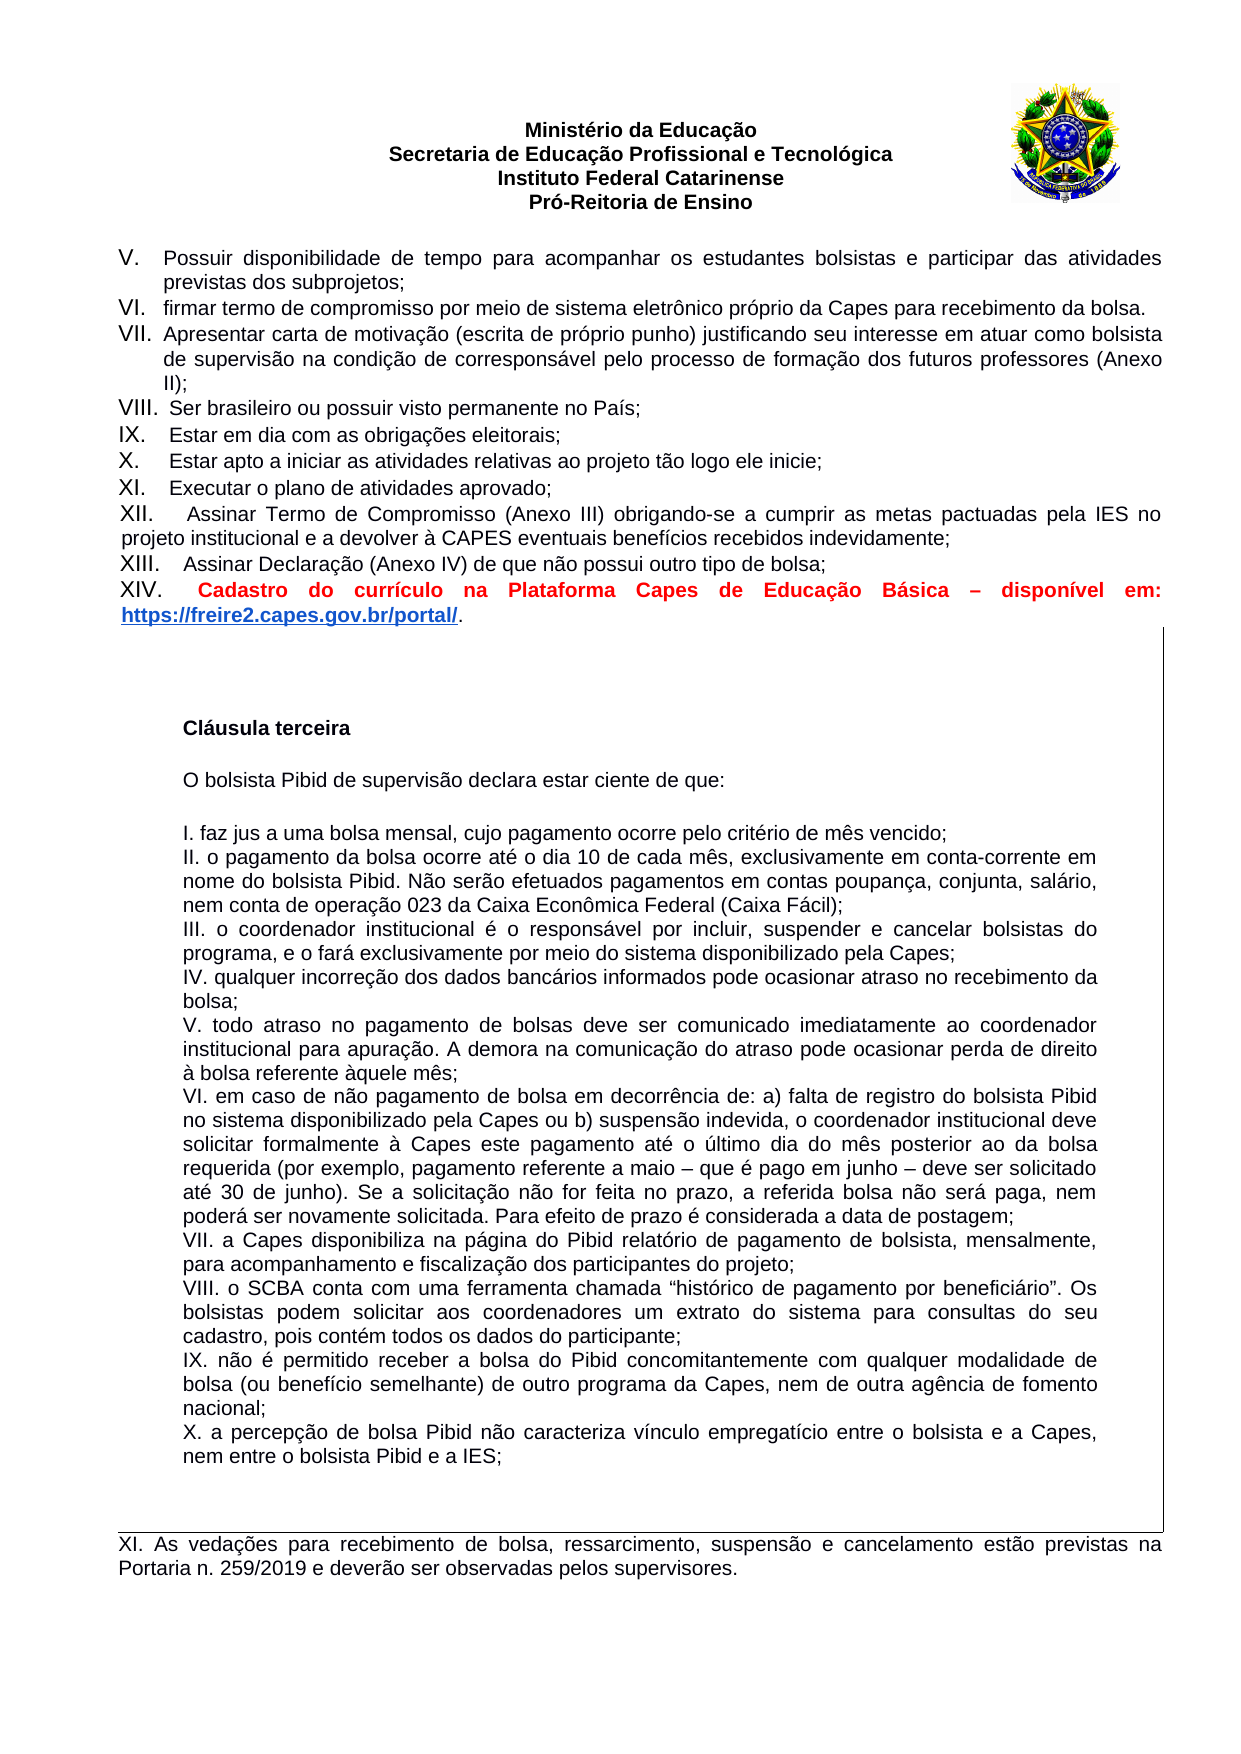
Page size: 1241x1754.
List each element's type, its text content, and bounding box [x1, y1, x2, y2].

list Executar o plano de atividades aprovado; [118, 473, 1163, 500]
list Estar apto a iniciar as atividades relativas ao projeto tão logo ele inicie; [118, 447, 1163, 473]
text II. o pagamento da bolsa ocorre até o dia 10 de cada mês, exclusivamente em conta-corrente em nome do bolsista Pibid. Não serão efetuados pagamentos em contas poupança, conjunta, salário, nem conta de operação 023 da Caixa Econômica Federal (Caixa Fácil); [118, 845, 1163, 917]
text X. a percepção de bolsa Pibid não caracteriza vínculo empregatício entre o bolsista e a Capes, nem entre o bolsista Pibid e a IES; [118, 1420, 1163, 1532]
text VIII. o SCBA conta com uma ferramenta chamada “histórico de pagamento por beneficiário”. Os bolsistas podem solicitar aos coordenadores um extrato do sistema para consultas do seu cadastro, pois contém todos os dados do participante; [118, 1276, 1163, 1348]
list Assinar Declaração (Anexo IV) de que não possui outro tipo de bolsa; [119, 550, 1163, 576]
list Ser brasileiro ou possuir visto permanente no País; [118, 394, 1163, 421]
text O bolsista Pibid de supervisão declara estar ciente de que: [118, 768, 1163, 792]
list Possuir disponibilidade de tempo para acompanhar os estudantes bolsistas e participar das atividades previstas dos subprojetos; [118, 243, 1163, 294]
list Assinar Termo de Compromisso (Anexo III) obrigando-se a cumprir as metas pactuadas pela IES no projeto institucional e a devolver à CAPES eventuais benefícios recebidos indevidamente; [119, 500, 1163, 550]
text VII. a Capes disponibiliza na página do Pibid relatório de pagamento de bolsista, mensalmente, para acompanhamento e fiscalização dos participantes do projeto; [118, 1228, 1163, 1276]
text Cláusula terceira [118, 715, 1163, 739]
list Apresentar carta de motivação (escrita de próprio punho) justificando seu interesse em atuar como bolsista de supervisão na condição de corresponsável pelo processo de formação dos futuros professores (Anexo II); [118, 320, 1163, 394]
text IV. qualquer incorreção dos dados bancários informados pode ocasionar atraso no recebimento da bolsa; [118, 964, 1163, 1012]
text III. o coordenador institucional é o responsável por incluir, suspender e cancelar bolsistas do programa, e o fará exclusivamente por meio do sistema disponibilizado pela Capes; [118, 917, 1163, 964]
text I. faz jus a uma bolsa mensal, cujo pagamento ocorre pelo critério de mês vencido; [118, 821, 1163, 845]
text V. todo atraso no pagamento de bolsas deve ser comunicado imediatamente ao coordenador institucional para apuração. A demora na comunicação do atraso pode ocasionar perda de direito à bolsa referente àquele mês; [118, 1012, 1163, 1084]
text IX. não é permitido receber a bolsa do Pibid concomitantemente com qualquer modalidade de bolsa (ou benefício semelhante) de outro programa da Capes, nem de outra agência de fomento nacional; [118, 1348, 1163, 1420]
text VI. em caso de não pagamento de bolsa em decorrência de: a) falta de registro do bolsista Pibid no sistema disponibilizado pela Capes ou b) suspensão indevida, o coordenador institucional deve solicitar formalmente à Capes este pagamento até o último dia do mês posterior ao da bolsa requerida (por exemplo, pagamento referente a maio – que é pago em junho – deve ser solicitado até 30 de junho). Se a solicitação não for feita no prazo, a referida bolsa não será paga, nem poderá ser novamente solicitada. Para efeito de prazo é considerada a data de postagem; [118, 1084, 1163, 1228]
list Cadastro do currículo na Plataforma Capes de Educação Básica – disponível em: https://freire2.capes.gov.br/portal/. [119, 576, 1163, 627]
text XI. As vedações para recebimento de bolsa, ressarcimento, suspensão e cancelamento estão previstas na Portaria n. 259/2019 e deverão ser observadas pelos supervisores. [118, 1532, 1163, 1580]
list firmar termo de compromisso por meio de sistema eletrônico próprio da Capes para recebimento da bolsa. [118, 294, 1163, 320]
list Estar em dia com as obrigações eleitorais; [118, 421, 1163, 447]
